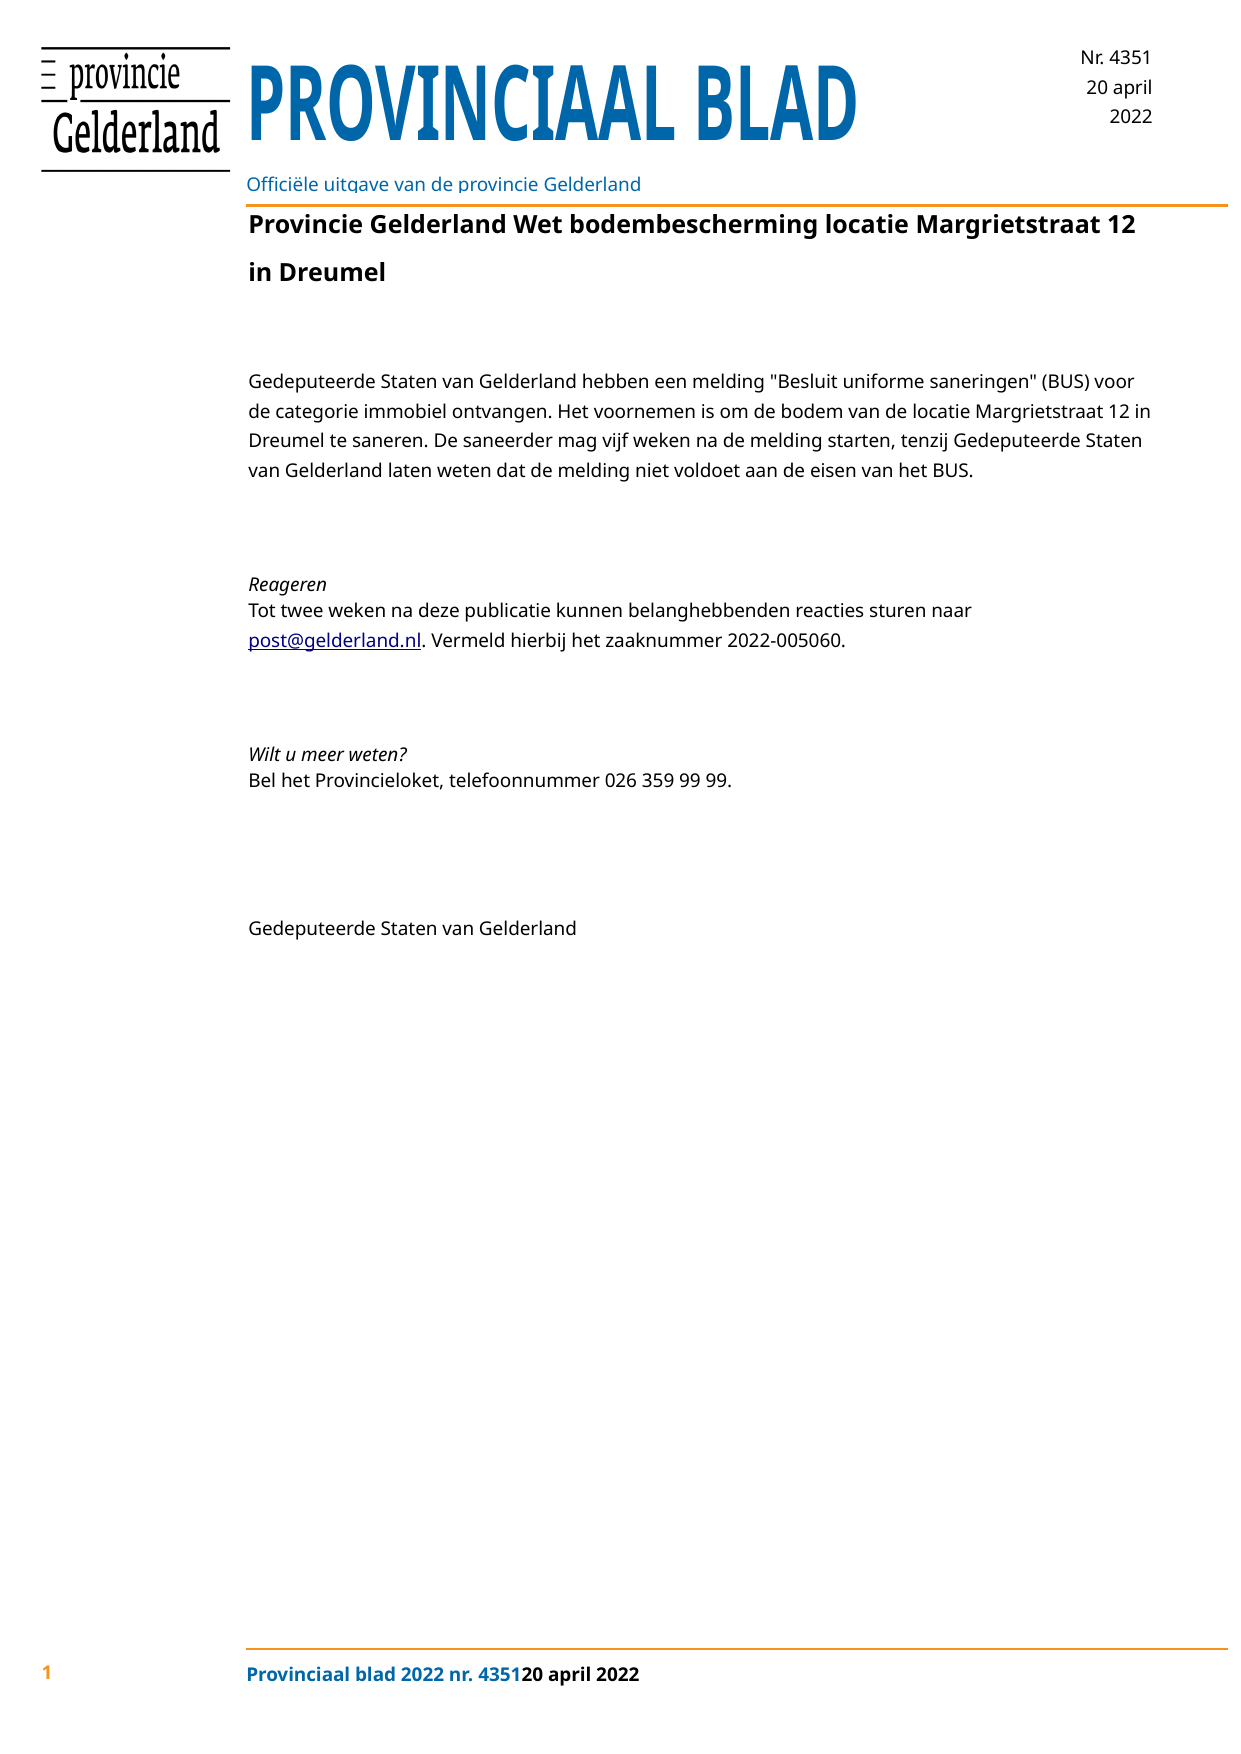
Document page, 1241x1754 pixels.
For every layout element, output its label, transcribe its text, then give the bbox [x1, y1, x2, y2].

text Tot twee weken na deze publicatie kunnen belanghebbenden reacties sturen naar post@gelderland.nl. Vermeld hierbij het zaaknummer 2022-005060. [248, 597, 1152, 652]
text Wilt u meer weten? [248, 741, 1152, 767]
text Provincie Gelderland Wet bodembescherming locatie Margrietstraat 12 in Dreumel [248, 207, 1152, 288]
text Bel het Provincieloket, telefoonnummer 026 359 99 99. [248, 767, 1152, 793]
picture [41, 47, 231, 172]
text Reageren [248, 571, 1152, 597]
text Gedeputeerde Staten van Gelderland [248, 916, 1152, 941]
text Gedeputeerde Staten van Gelderland hebben een melding "Besluit uniforme saneringen" (BUS) voor de categorie immobiel ontvangen. Het voornemen is om de bodem van de locatie Margrietstraat 12 in Dreumel te saneren. De saneerder mag vijf weken na de melding starten, tenzij Gedeputeerde Staten van Gelderland laten weten dat de melding niet voldoet aan de eisen van het BUS. [248, 368, 1152, 483]
